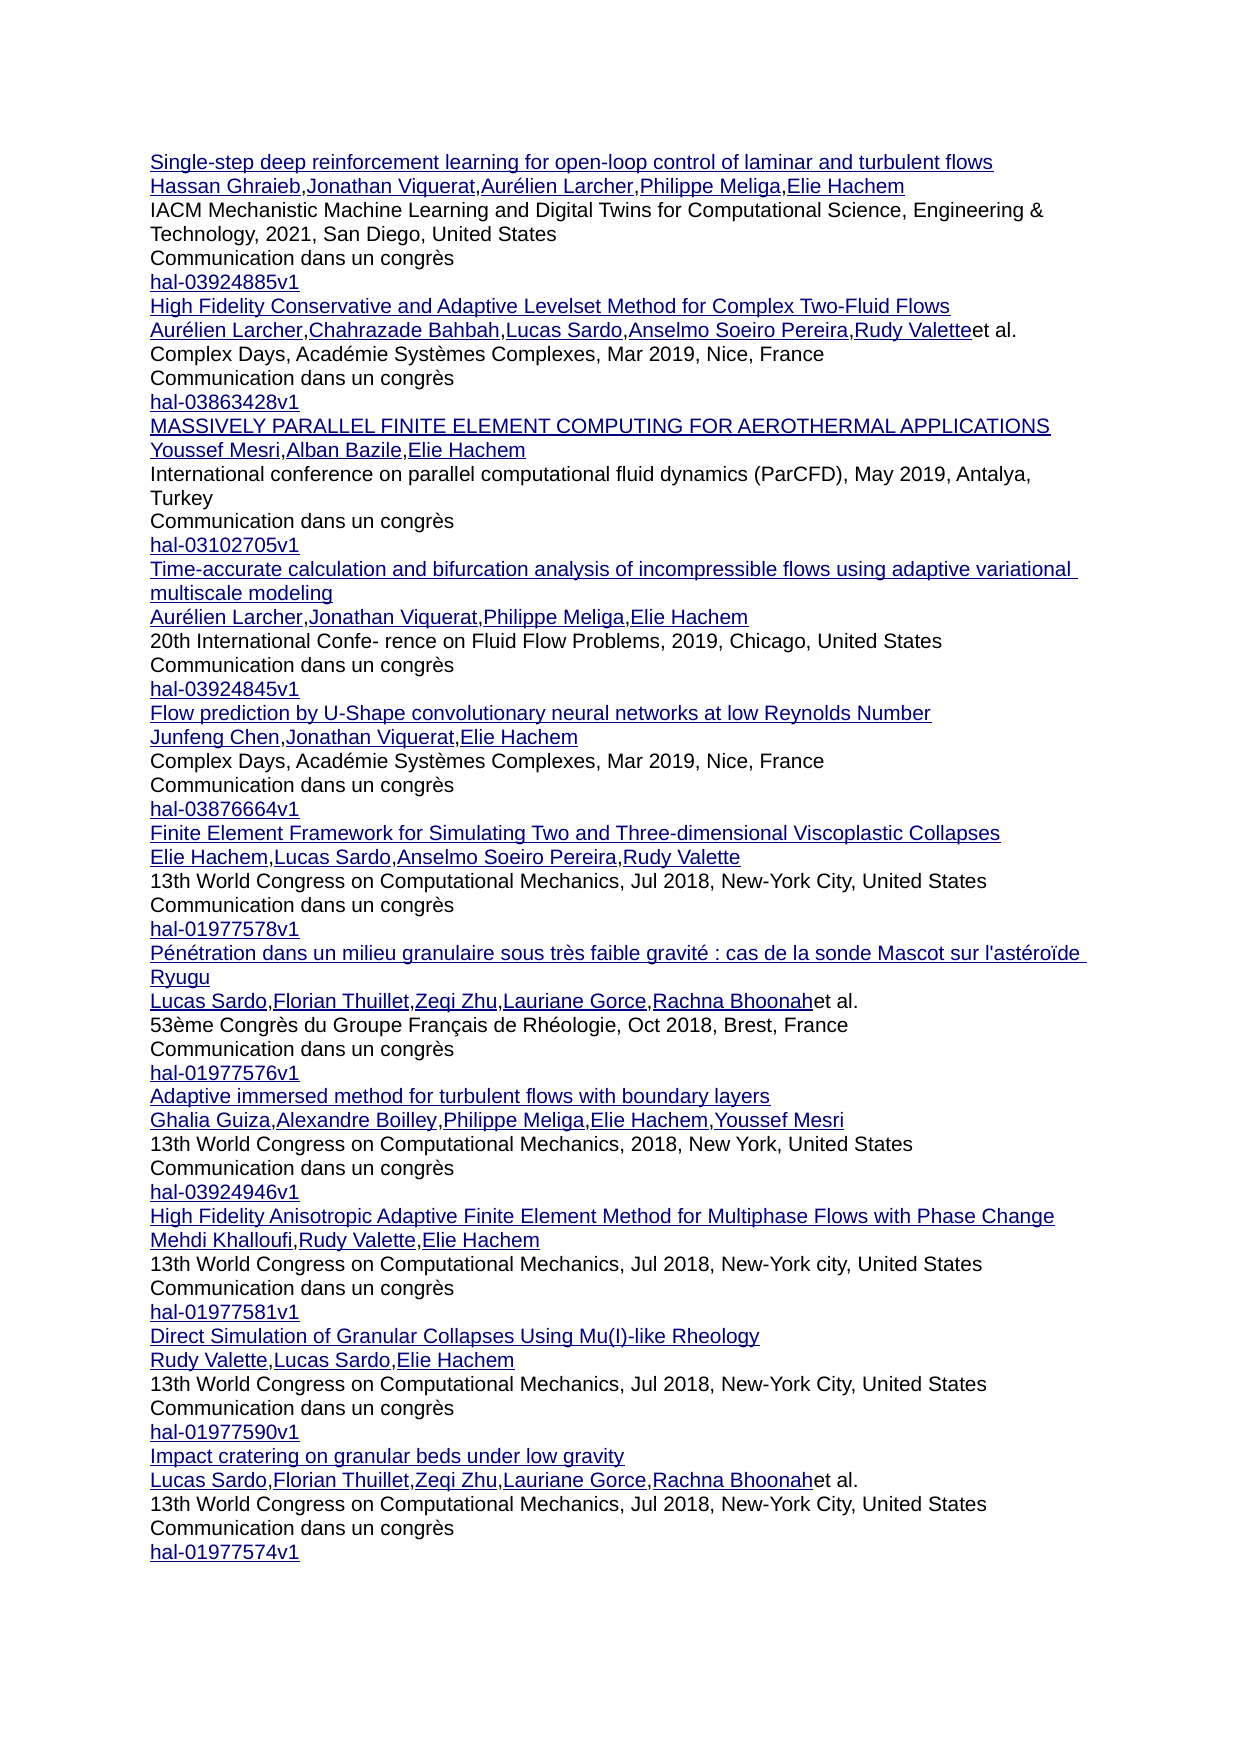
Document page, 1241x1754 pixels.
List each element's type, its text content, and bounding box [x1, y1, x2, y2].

table_cell High Fidelity Anisotropic Adaptive Finite Element Method for Multiphase Flows with Phase Change Mehdi Khalloufi,Rudy Valette,Elie Hachem 13th World Congress on Computational Mechanics, Jul 2018, New-York city, United States Communication dans un congrès hal-01977581v1 [150, 1204, 1090, 1324]
table_cell Flow prediction by U-Shape convolutionary neural networks at low Reynolds Number Junfeng Chen,Jonathan Viquerat,Elie Hachem Complex Days, Académie Systèmes Complexes, Mar 2019, Nice, France Communication dans un congrès hal-03876664v1 [150, 701, 1090, 821]
table_cell Pénétration dans un milieu granulaire sous très faible gravité : cas de la sonde Mascot sur l'astéroïde Ryugu Lucas Sardo,Florian Thuillet,Zeqi Zhu,Lauriane Gorce,Rachna Bhoonahet al. 53ème Congrès du Groupe Français de Rhéologie, Oct 2018, Brest, France Communication dans un congrès hal-01977576v1 [150, 941, 1090, 1084]
table_cell Time-accurate calculation and bifurcation analysis of incompressible flows using adaptive variational multiscale modeling Aurélien Larcher,Jonathan Viquerat,Philippe Meliga,Elie Hachem 20th International Confe- rence on Fluid Flow Problems, 2019, Chicago, United States Communication dans un congrès hal-03924845v1 [150, 557, 1090, 701]
table_cell High Fidelity Conservative and Adaptive Levelset Method for Complex Two-Fluid Flows Aurélien Larcher,Chahrazade Bahbah,Lucas Sardo,Anselmo Soeiro Pereira,Rudy Valetteet al. Complex Days, Académie Systèmes Complexes, Mar 2019, Nice, France Communication dans un congrès hal-03863428v1 [150, 294, 1090, 413]
table_cell Single-step deep reinforcement learning for open-loop control of laminar and turbulent flows Hassan Ghraieb,Jonathan Viquerat,Aurélien Larcher,Philippe Meliga,Elie Hachem IACM Mechanistic Machine Learning and Digital Twins for Computational Science, Engineering & Technology, 2021, San Diego, United States Communication dans un congrès hal-03924885v1 [150, 150, 1090, 294]
table_cell MASSIVELY PARALLEL FINITE ELEMENT COMPUTING FOR AEROTHERMAL APPLICATIONS Youssef Mesri,Alban Bazile,Elie Hachem International conference on parallel computational fluid dynamics (ParCFD), May 2019, Antalya, Turkey Communication dans un congrès hal-03102705v1 [150, 414, 1090, 557]
table_cell Finite Element Framework for Simulating Two and Three-dimensional Viscoplastic Collapses Elie Hachem,Lucas Sardo,Anselmo Soeiro Pereira,Rudy Valette 13th World Congress on Computational Mechanics, Jul 2018, New-York City, United States Communication dans un congrès hal-01977578v1 [150, 821, 1090, 941]
table_cell Impact cratering on granular beds under low gravity Lucas Sardo,Florian Thuillet,Zeqi Zhu,Lauriane Gorce,Rachna Bhoonahet al. 13th World Congress on Computational Mechanics, Jul 2018, New-York City, United States Communication dans un congrès hal-01977574v1 [150, 1444, 1090, 1563]
table_cell Adaptive immersed method for turbulent flows with boundary layers Ghalia Guiza,Alexandre Boilley,Philippe Meliga,Elie Hachem,Youssef Mesri 13th World Congress on Computational Mechanics, 2018, New York, United States Communication dans un congrès hal-03924946v1 [150, 1084, 1090, 1204]
table_cell Direct Simulation of Granular Collapses Using Mu(I)-like Rheology Rudy Valette,Lucas Sardo,Elie Hachem 13th World Congress on Computational Mechanics, Jul 2018, New-York City, United States Communication dans un congrès hal-01977590v1 [150, 1324, 1090, 1444]
